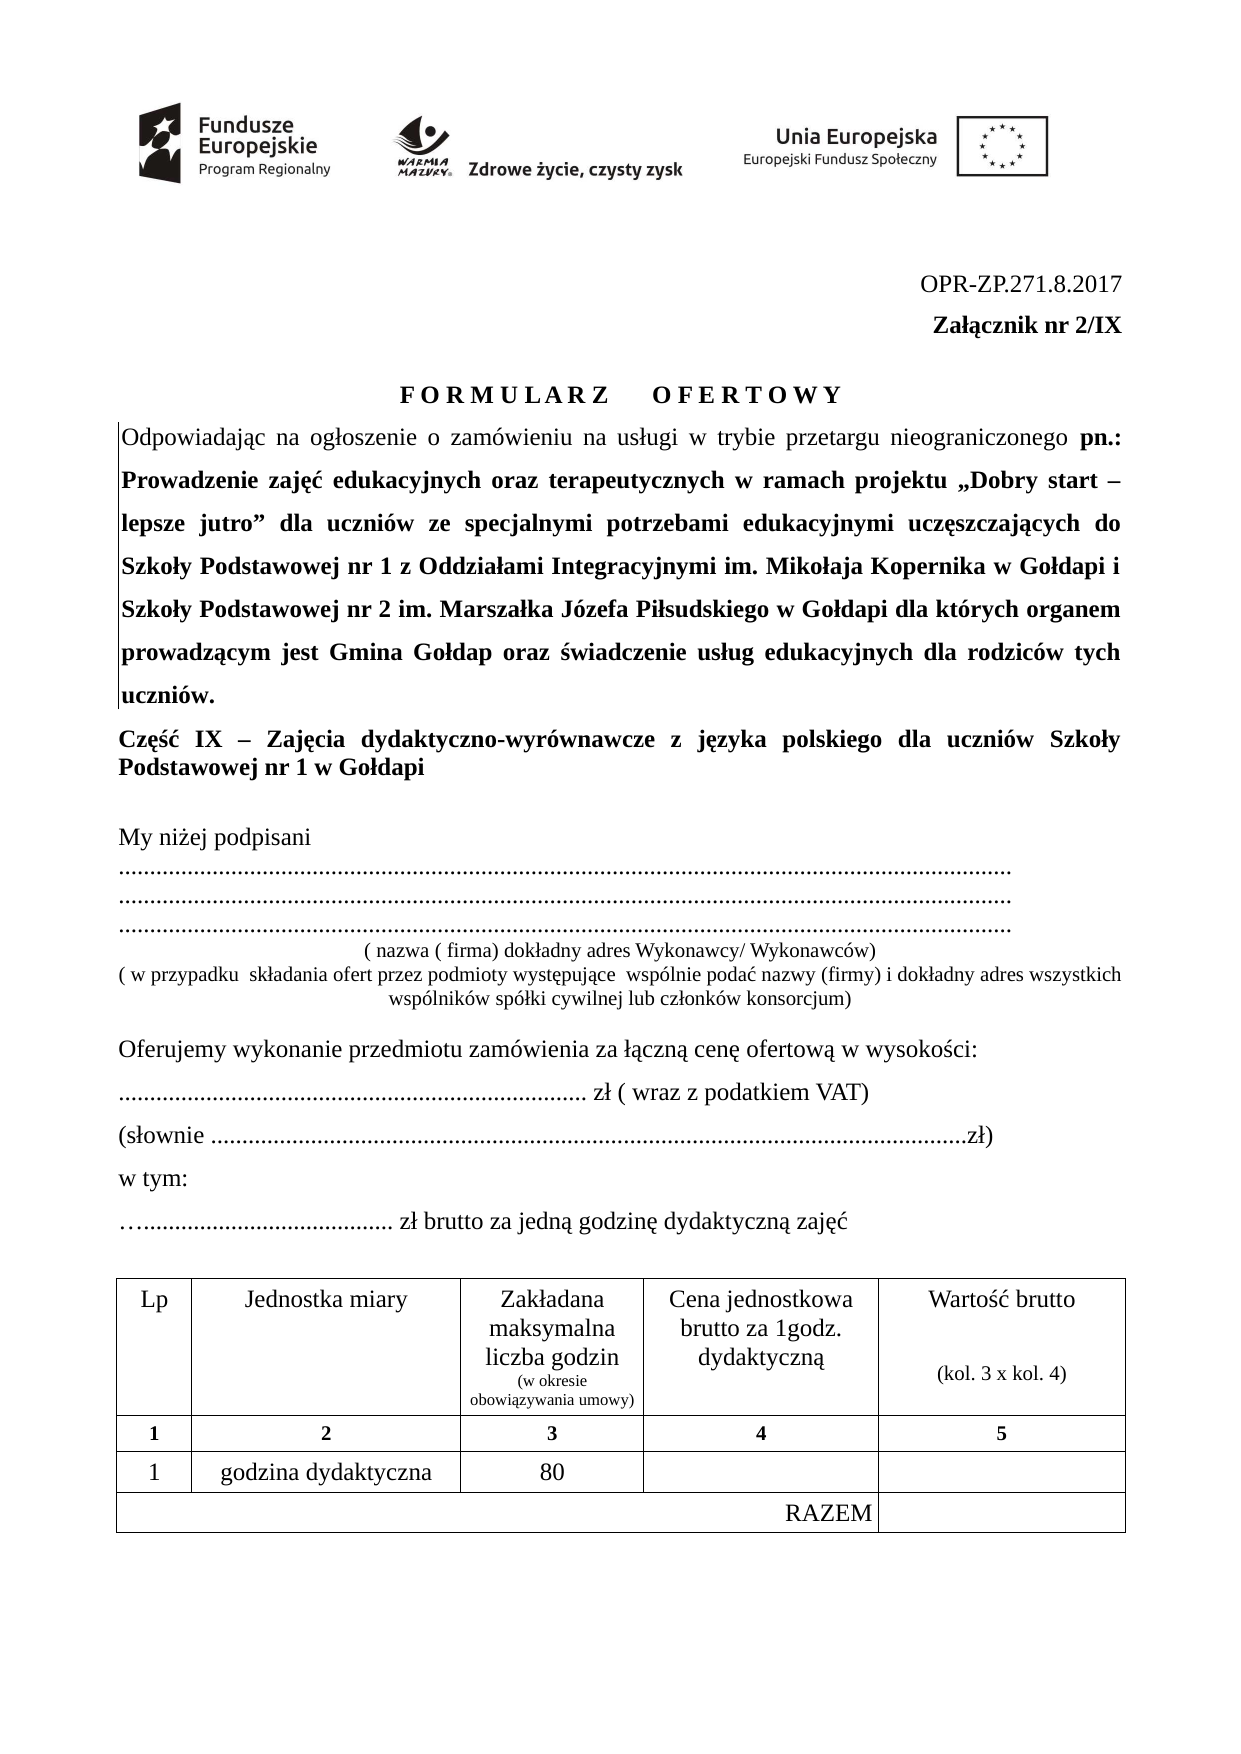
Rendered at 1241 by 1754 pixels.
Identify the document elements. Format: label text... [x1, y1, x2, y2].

table_cell 1 [117, 1416, 191, 1451]
table_cell 3 [461, 1416, 643, 1451]
text Załącznik nr 2/IX [118, 311, 1122, 339]
text ( w przypadku składania ofert przez podmioty występujące wspólnie podać nazwy (firmy) i dokładny adres wszystkich wspólników spółki cywilnej lub członków konsorcjum) [118, 962, 1122, 1010]
text ............................................................................................................................................... [118, 880, 1122, 909]
text My niżej podpisani [118, 822, 1122, 851]
text F O R M U L A R Z O F E R T O W Y [118, 381, 1122, 409]
table_cell 5 [879, 1416, 1125, 1451]
table_header Lp [117, 1279, 191, 1415]
text OPR-ZP.271.8.2017 [118, 269, 1122, 298]
subtitle Odpowiadając na ogłoszenie o zamówieniu na usługi w trybie przetargu nieograniczonego pn.: Prowadzenie zajęć edukacyjnych oraz terapeutycznych w ramach projektu „Dobry start – lepsze jutro” dla uczniów ze specjalnymi potrzebami edukacyjnymi uczęszczających do Szkoły Podstawowej nr 1 z Oddziałami Integracyjnymi im. Mikołaja Kopernika w Gołdapi i Szkoły Podstawowej nr 2 im. Marszałka Józefa Piłsudskiego w Gołdapi dla których organem prowadzącym jest Gmina Gołdap oraz świadczenie usług edukacyjnych dla rodziców tych uczniów. [119, 422, 1122, 709]
table_cell 1 [117, 1452, 191, 1491]
table_cell [644, 1452, 878, 1491]
table_cell [879, 1452, 1125, 1491]
text w tym: [118, 1163, 1122, 1192]
table_header Zakładana maksymalna liczba godzin (w okresie obowiązywania umowy) [461, 1279, 643, 1415]
text ............................................................................................................................................... [118, 851, 1122, 880]
text Oferujemy wykonanie przedmiotu zamówienia za łączną cenę ofertową w wysokości: [118, 1034, 1122, 1062]
table_header Wartość brutto (kol. 3 x kol. 4) [879, 1279, 1125, 1415]
table_header Jednostka miary [192, 1279, 460, 1415]
table_cell [879, 1493, 1125, 1532]
table_header Cena jednostkowa brutto za 1godz. dydaktyczną [644, 1279, 878, 1415]
table_cell RAZEM [117, 1493, 878, 1532]
text Część IX – Zajęcia dydaktyczno-wyrównawcze z języka polskiego dla uczniów Szkoły Podstawowej nr 1 w Gołdapi [118, 724, 1122, 781]
text …........................................ zł brutto za jedną godzinę dydaktyczną zajęć [118, 1206, 1122, 1235]
table_cell godzina dydaktyczna [192, 1452, 460, 1491]
text ........................................................................... zł ( wraz z podatkiem VAT) [118, 1077, 1122, 1106]
table_cell 80 [461, 1452, 643, 1491]
text (słownie .........................................................................................................................zł) [118, 1120, 1122, 1149]
text ............................................................................................................................................... [118, 909, 1122, 937]
text ( nazwa ( firma) dokładny adres Wykonawcy/ Wykonawców) [118, 937, 1122, 962]
table_cell 4 [644, 1416, 878, 1451]
table_cell 2 [192, 1416, 460, 1451]
